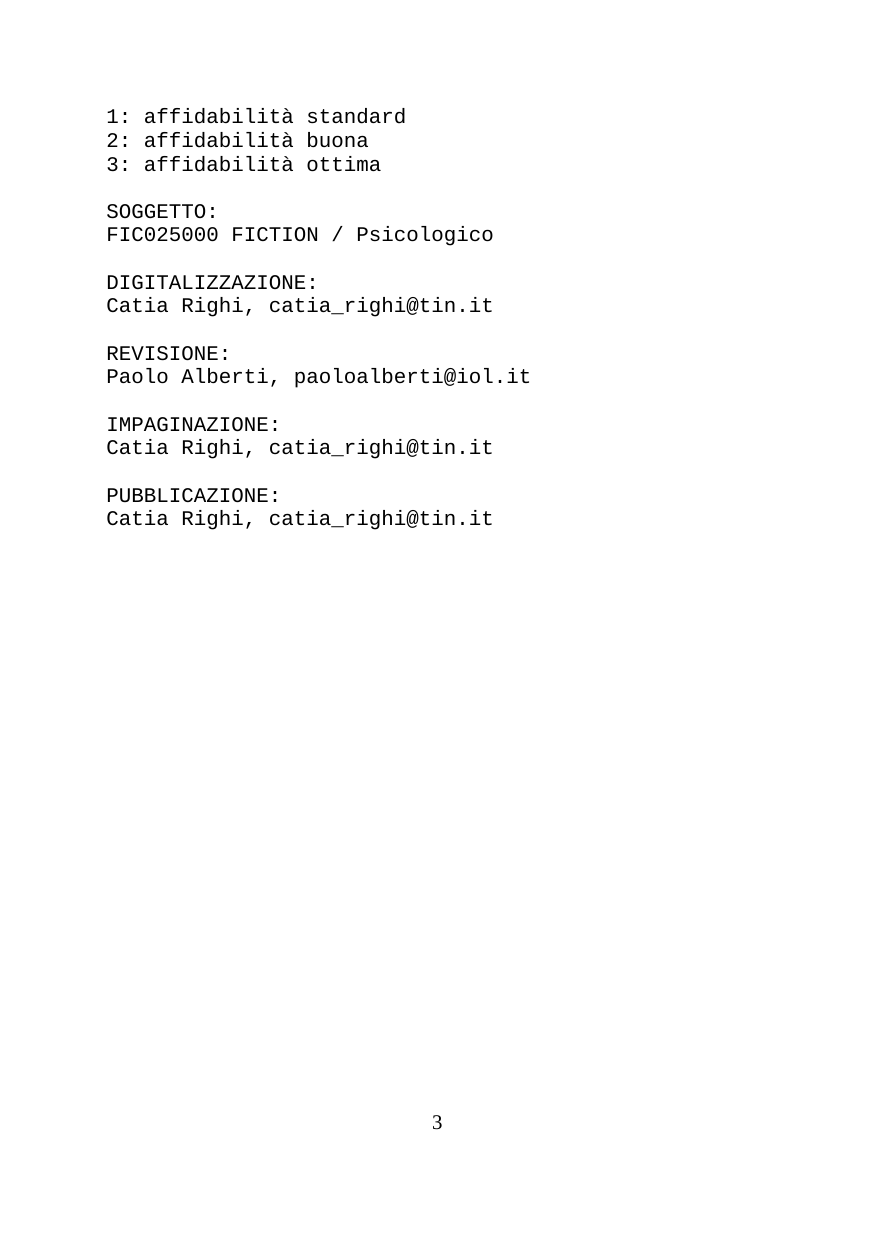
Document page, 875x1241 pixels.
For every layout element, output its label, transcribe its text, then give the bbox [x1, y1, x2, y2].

text Catia Righi, catia_righi@tin.it [106, 295, 768, 319]
text 2: affidabilità buona [106, 130, 768, 153]
text REVISIONE: [106, 343, 768, 366]
text 1: affidabilità standard [106, 106, 768, 130]
text Catia Righi, catia_righi@tin.it [106, 508, 768, 532]
text PUBBLICAZIONE: [106, 484, 768, 508]
text Catia Righi, catia_righi@tin.it [106, 437, 768, 461]
text IMPAGINAZIONE: [106, 414, 768, 437]
text Paolo Alberti, paoloalberti@iol.it [106, 366, 768, 390]
text 3: affidabilità ottima [106, 153, 768, 177]
text SOGGETTO: [106, 201, 768, 224]
text DIGITALIZZAZIONE: [106, 272, 768, 295]
text FIC025000 FICTION / Psicologico [106, 224, 768, 248]
